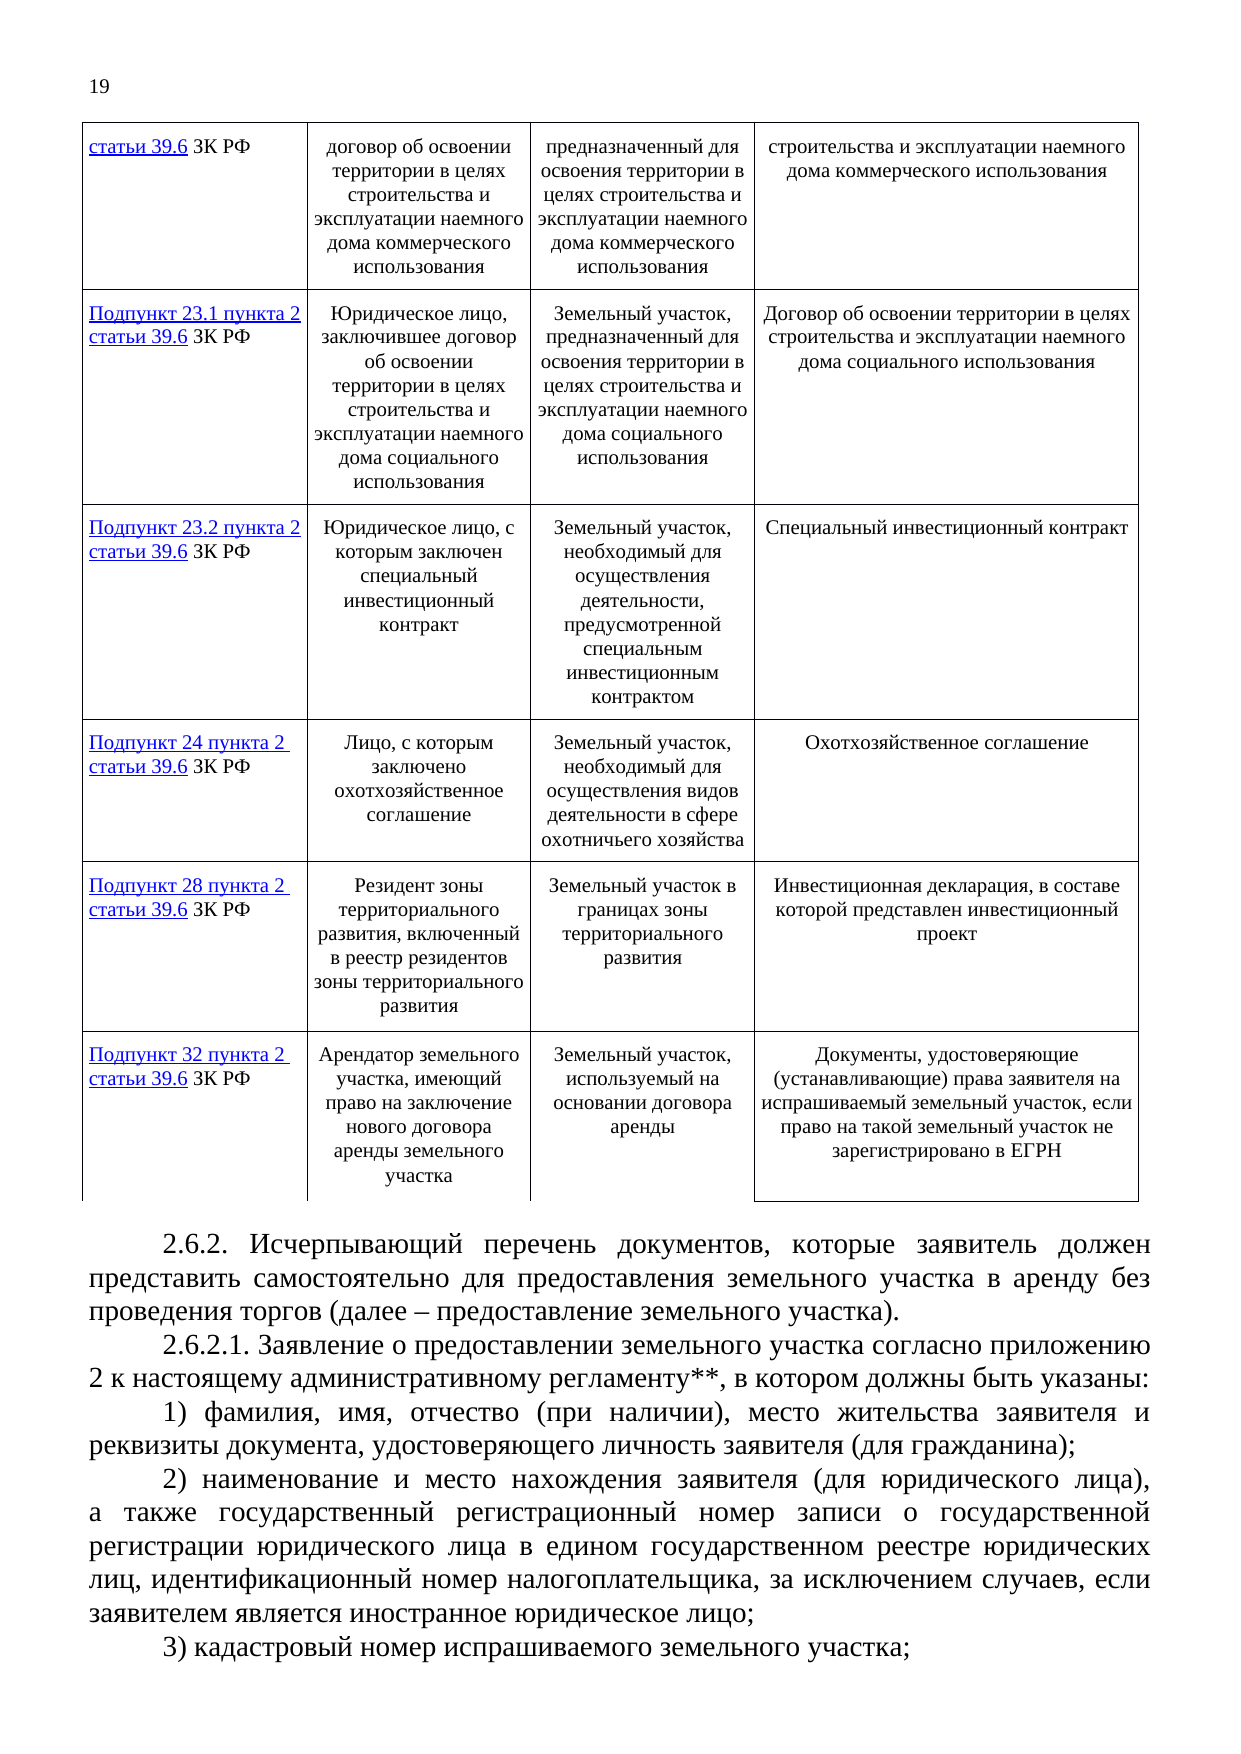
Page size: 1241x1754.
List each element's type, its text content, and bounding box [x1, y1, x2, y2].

table_cell Подпункт 23.2 пункта 2 статьи 39.6 ЗК РФ [83, 505, 307, 718]
table_cell договор об освоении территории в целях строительства и эксплуатации наемного дома коммерческого использования [308, 123, 530, 289]
text 2.6.2.1. Заявление о предоставлении земельного участка согласно приложению 2 к настоящему административному регламенту**, в котором должны быть указаны: [89, 1327, 1152, 1394]
table_cell Подпункт 32 пункта 2 статьи 39.6 ЗК РФ [83, 1032, 307, 1201]
table_cell Земельный участок, необходимый для осуществления деятельности, предусмотренной специальным инвестиционным контрактом [531, 505, 754, 718]
table_cell Документы, удостоверяющие (устанавливающие) права заявителя на испрашиваемый земельный участок, если право на такой земельный участок не зарегистрировано в ЕГРН [755, 1032, 1138, 1201]
table_cell Юридическое лицо, заключившее договор об освоении территории в целях строительства и эксплуатации наемного дома социального использования [308, 290, 530, 504]
table_cell Договор об освоении территории в целях строительства и эксплуатации наемного дома социального использования [755, 290, 1138, 504]
text 2.6.2. Исчерпывающий перечень документов, которые заявитель должен представить самостоятельно для предоставления земельного участка в аренду без проведения торгов (далее – предоставление земельного участка). [89, 1226, 1152, 1327]
table_cell строительства и эксплуатации наемного дома коммерческого использования [755, 123, 1138, 289]
table_cell Подпункт 24 пункта 2 статьи 39.6 ЗК РФ [83, 720, 307, 861]
table_cell Подпункт 23.1 пункта 2 статьи 39.6 ЗК РФ [83, 290, 307, 504]
table_cell Юридическое лицо, с которым заключен специальный инвестиционный контракт [308, 505, 530, 718]
table_cell Специальный инвестиционный контракт [755, 505, 1138, 718]
text 2) наименование и место нахождения заявителя (для юридического лица), а также государственный регистрационный номер записи о государственной регистрации юридического лица в едином государственном реестре юридических лиц, идентификационный номер налогоплательщика, за исключением случаев, если заявителем является иностранное юридическое лицо; [89, 1461, 1152, 1629]
table_cell Земельный участок, необходимый для осуществления видов деятельности в сфере охотничьего хозяйства [531, 720, 754, 861]
table_cell Охотхозяйственное соглашение [755, 720, 1138, 861]
text 1) фамилия, имя, отчество (при наличии), место жительства заявителя и реквизиты документа, удостоверяющего личность заявителя (для гражданина); [89, 1394, 1152, 1461]
table_cell Земельный участок в границах зоны территориального развития [531, 862, 754, 1031]
table_cell предназначенный для освоения территории в целях строительства и эксплуатации наемного дома коммерческого использования [531, 123, 754, 289]
table_cell Арендатор земельного участка, имеющий право на заключение нового договора аренды земельного участка [308, 1032, 530, 1201]
table_cell Инвестиционная декларация, в составе которой представлен инвестиционный проект [755, 862, 1138, 1031]
table_cell Резидент зоны территориального развития, включенный в реестр резидентов зоны территориального развития [308, 862, 530, 1031]
table_cell Подпункт 28 пункта 2 статьи 39.6 ЗК РФ [83, 862, 307, 1031]
table_cell статьи 39.6 ЗК РФ [83, 123, 307, 289]
table_cell Земельный участок, предназначенный для освоения территории в целях строительства и эксплуатации наемного дома социального использования [531, 290, 754, 504]
table_cell Земельный участок, используемый на основании договора аренды [531, 1032, 754, 1201]
table_cell Лицо, с которым заключено охотхозяйственное соглашение [308, 720, 530, 861]
text 3) кадастровый номер испрашиваемого земельного участка; [89, 1629, 1152, 1662]
